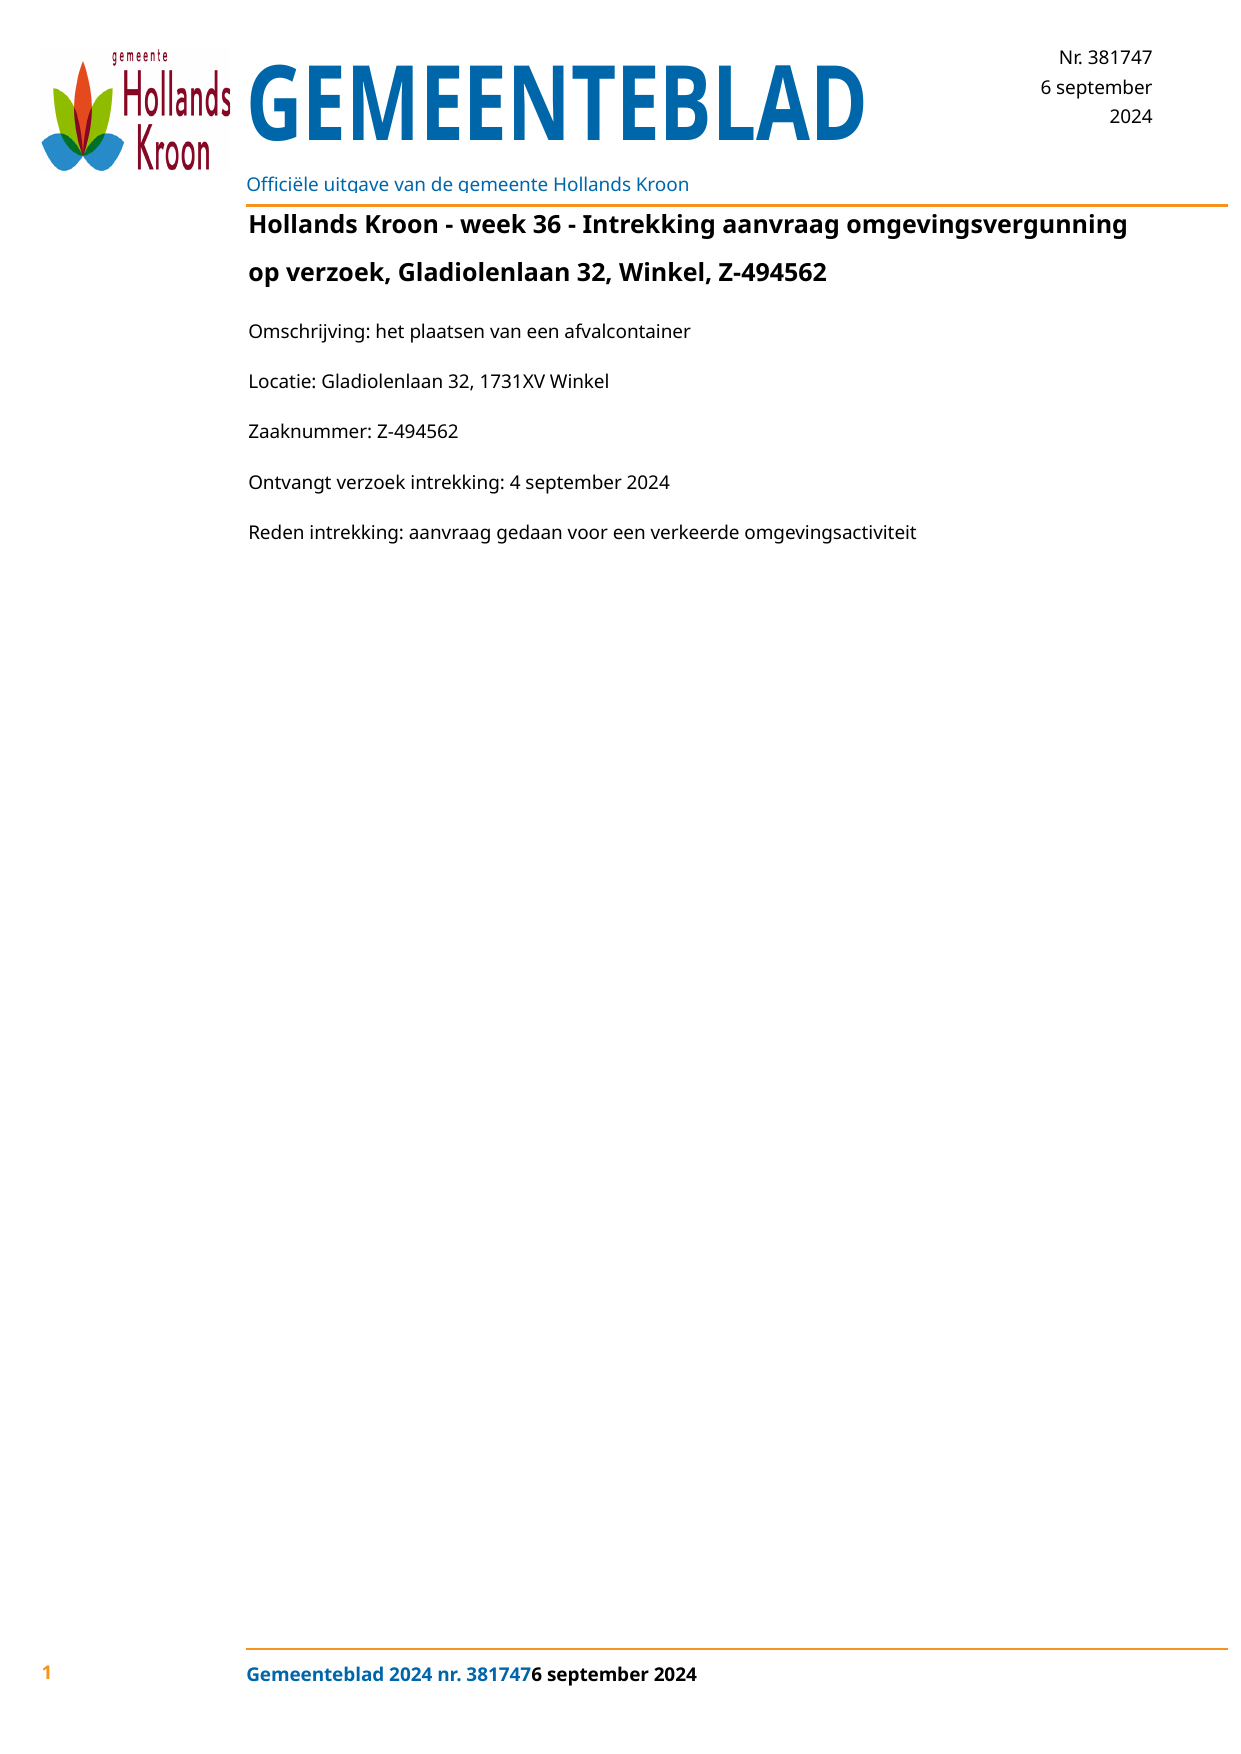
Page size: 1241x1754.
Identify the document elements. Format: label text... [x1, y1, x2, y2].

text Hollands Kroon - week 36 - Intrekking aanvraag omgevingsvergunning op verzoek, Gladiolenlaan 32, Winkel, Z-494562 [248, 207, 1152, 288]
text Ontvangt verzoek intrekking: 4 september 2024 [248, 469, 1152, 495]
text Omschrijving: het plaatsen van een afvalcontainer [248, 318, 1152, 344]
text Reden intrekking: aanvraag gedaan voor een verkeerde omgevingsactiviteit [248, 519, 1152, 545]
picture [41, 47, 231, 172]
text Locatie: Gladiolenlaan 32, 1731XV Winkel [248, 368, 1152, 394]
text Zaaknummer: Z-494562 [248, 419, 1152, 444]
